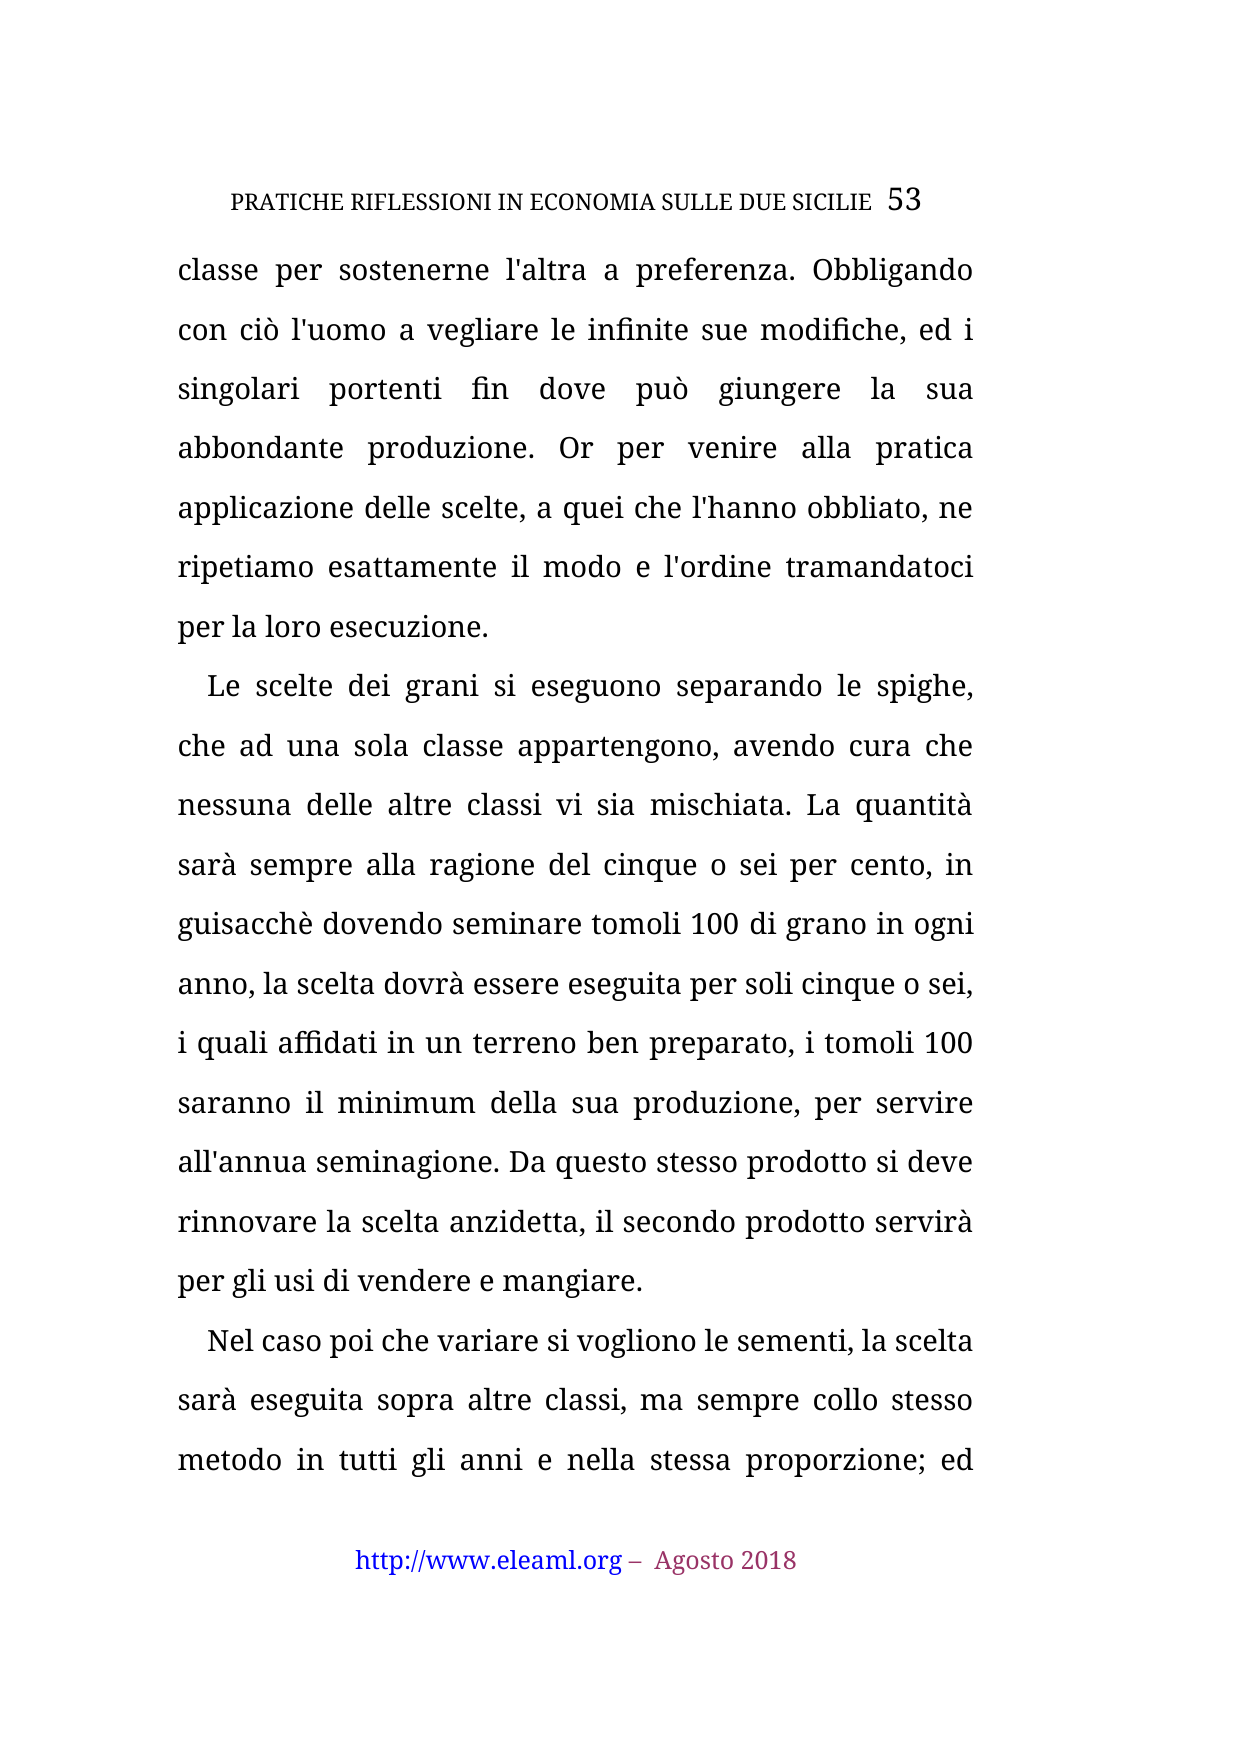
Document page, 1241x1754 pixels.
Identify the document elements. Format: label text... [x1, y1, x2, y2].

text Nel caso poi che variare si vogliono le sementi, la scelta sarà eseguita sopra altre classi, ma sempre collo stesso metodo in tutti gli anni e nella stessa proporzione; ed [177, 1320, 974, 1478]
text Le scelte dei grani si eseguono separando le spighe, che ad una sola classe appartengono, avendo cura che nessuna delle altre classi vi sia mischiata. La quantità sarà sempre alla ragione del cinque o sei per cento, in guisacchè dovendo seminare tomoli 100 di grano in ogni anno, la scelta dovrà essere eseguita per soli cinque o sei, i quali affidati in un terreno ben preparato, i tomoli 100 saranno il minimum della sua produzione, per servire all'annua seminagione. Da questo stesso prodotto si deve rinnovare la scelta anzidetta, il secondo prodotto servirà per gli usi di vendere e mangiare. [177, 666, 974, 1300]
text classe per sostenerne l'altra a preferenza. Obbligando con ciò l'uomo a vegliare le infinite sue modifiche, ed i singolari portenti fin dove può giungere la sua abbondante produzione. Or per venire alla pratica applicazione delle scelte, a quei che l'hanno obbliato, ne ripetiamo esattamente il modo e l'ordine tramandatoci per la loro esecuzione. [177, 249, 974, 646]
